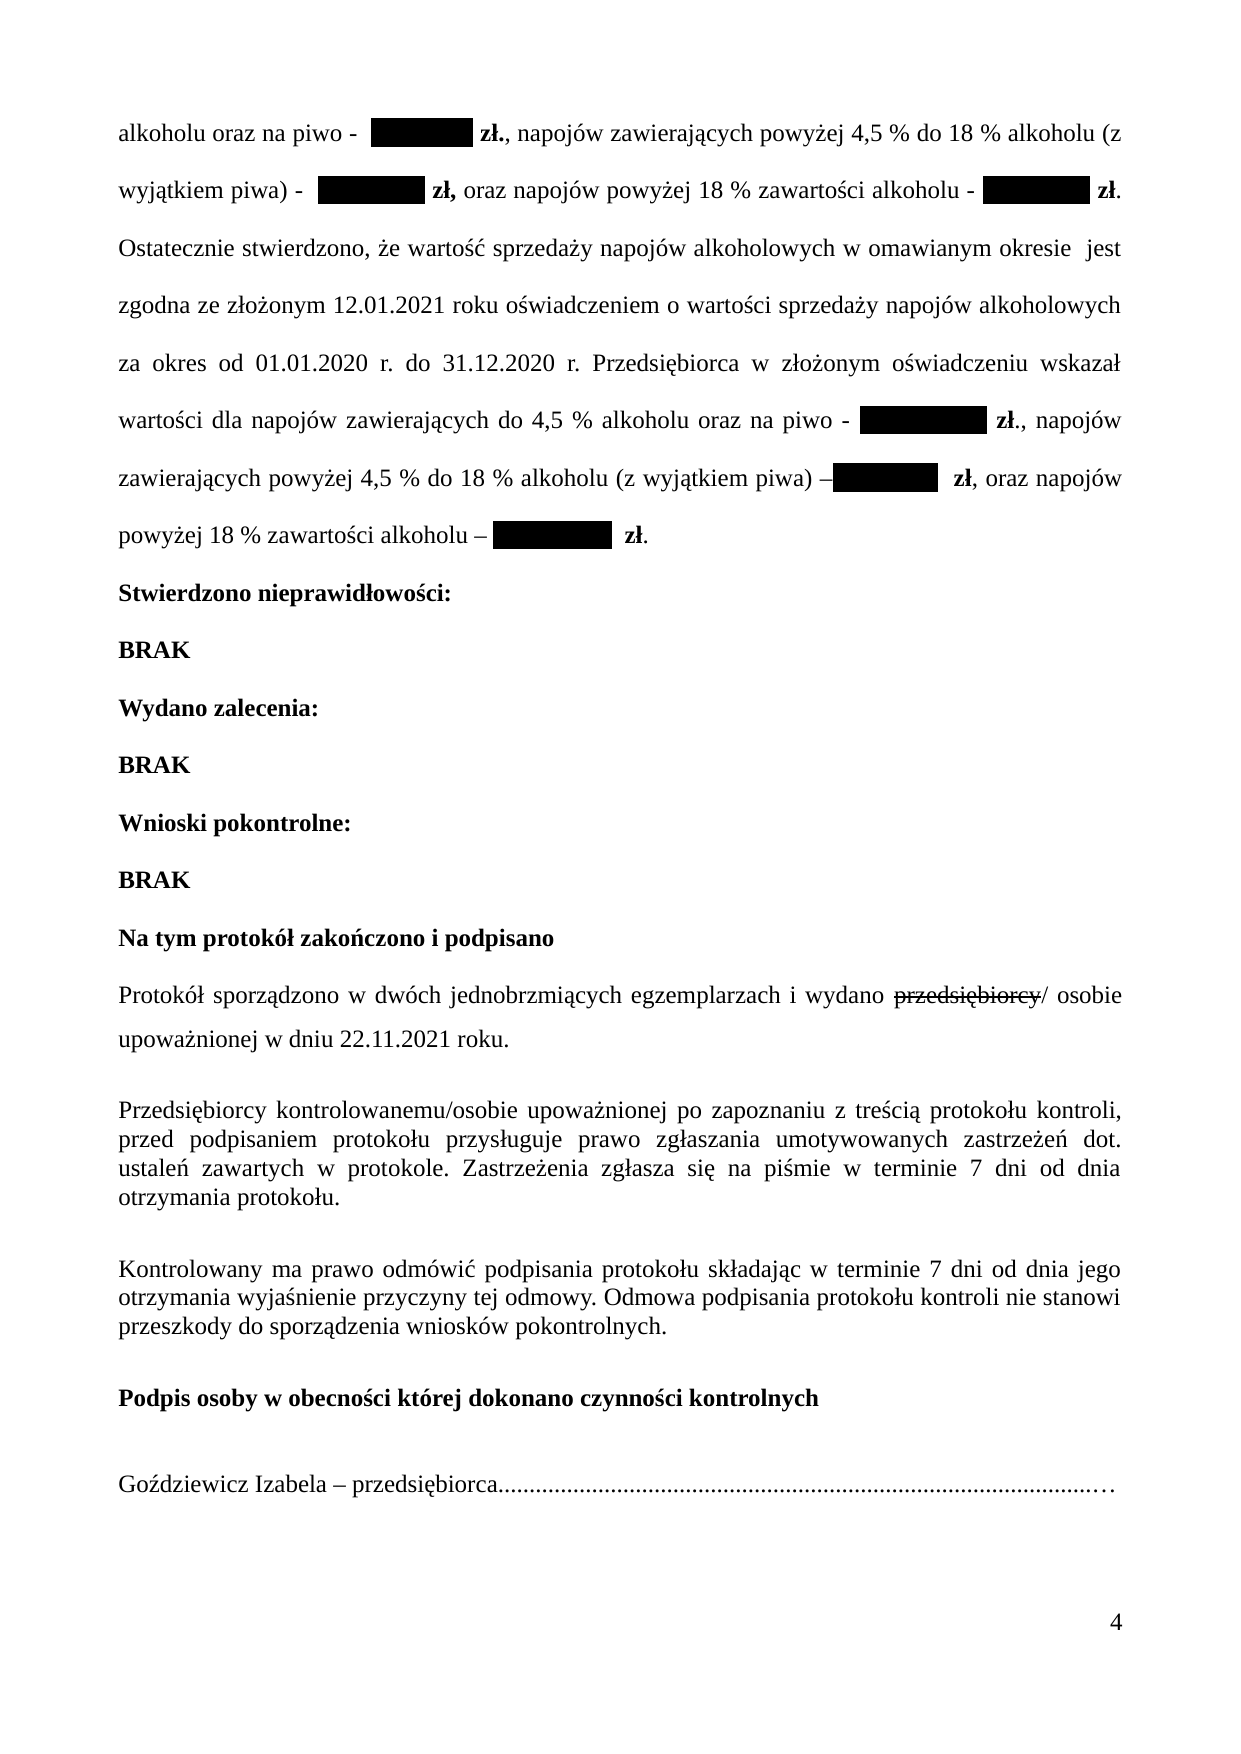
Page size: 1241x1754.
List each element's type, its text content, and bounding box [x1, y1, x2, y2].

text Kontrolowany ma prawo odmówić podpisania protokołu składając w terminie 7 dni od dnia jego otrzymania wyjaśnienie przyczyny tej odmowy. Odmowa podpisania protokołu kontroli nie stanowi przeszkody do sporządzenia wniosków pokontrolnych. [118, 1254, 1122, 1340]
text Goździewicz Izabela – przedsiębiorca...............................................................................................… [118, 1469, 1122, 1498]
text Przedsiębiorcy kontrolowanemu/osobie upoważnionej po zapoznaniu z treścią protokołu kontroli, przed podpisaniem protokołu przysługuje prawo zgłaszania umotywowanych zastrzeżeń dot. ustaleń zawartych w protokole. Zastrzeżenia zgłasza się na piśmie w terminie 7 dni od dnia otrzymania protokołu. [118, 1096, 1122, 1211]
text Protokół sporządzono w dwóch jednobrzmiących egzemplarzach i wydano przedsiębiorcy/ osobie upoważnionej w dniu 22.11.2021 roku. [118, 981, 1122, 1052]
text Na tym protokół zakończono i podpisano [118, 923, 1122, 952]
text BRAK [118, 751, 1122, 779]
text BRAK [118, 636, 1122, 664]
text Stwierdzono nieprawidłowości: [118, 578, 1122, 607]
text Wydano zalecenia: [118, 693, 1122, 722]
text Podpis osoby w obecności której dokonano czynności kontrolnych [118, 1383, 1122, 1412]
text Wnioski pokontrolne: [118, 808, 1122, 837]
text BRAK [118, 866, 1122, 894]
text alkoholu oraz na piwo - zł., napojów zawierających powyżej 4,5 % do 18 % alkoholu (z wyjątkiem piwa) - zł, oraz napojów powyżej 18 % zawartości alkoholu - zł. Ostatecznie stwierdzono, że wartość sprzedaży napojów alkoholowych w omawianym okresie jest zgodna ze złożonym 12.01.2021 roku oświadczeniem o wartości sprzedaży napojów alkoholowych za okres od 01.01.2020 r. do 31.12.2020 r. Przedsiębiorca w złożonym oświadczeniu wskazał wartości dla napojów zawierających do 4,5 % alkoholu oraz na piwo - zł., napojów zawierających powyżej 4,5 % do 18 % alkoholu (z wyjątkiem piwa) – zł, oraz napojów powyżej 18 % zawartości alkoholu – zł. [118, 118, 1122, 549]
